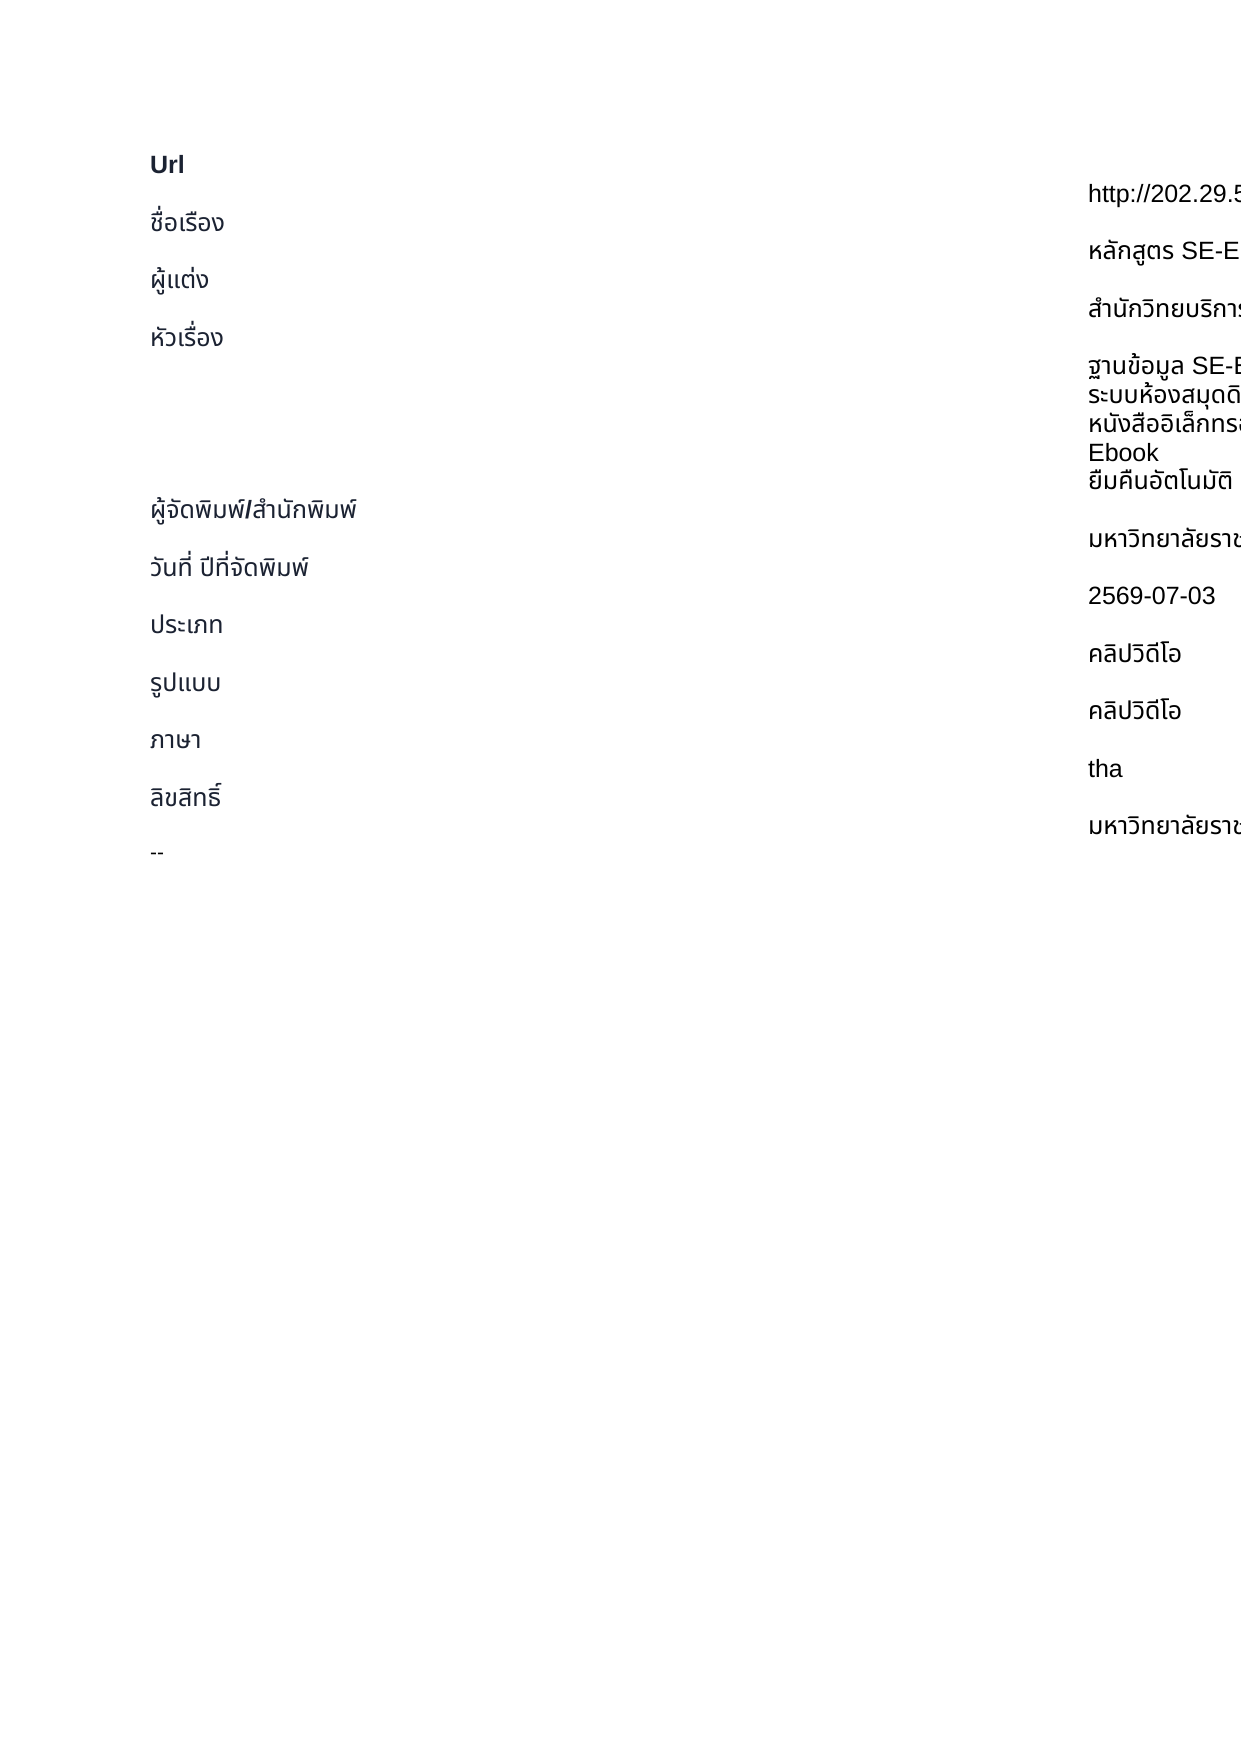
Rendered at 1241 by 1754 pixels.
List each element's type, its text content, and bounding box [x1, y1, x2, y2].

text รูปแบบ [150, 667, 1090, 696]
text Ebook [1088, 437, 1240, 466]
text ประเภท [150, 610, 1090, 639]
text สำนักวิทยบริการและเทคโนโลยีสารสนเทศ มหาวิทยาลัยราชภัฏบ้านสมเด็จเจ้าพระยา [1088, 294, 1240, 322]
text หลักสูตร SE-ED E-Library: การสืบค้นข้อมูลวิชาการเพื่อการเรียนรู้และการประยุกต์ใช้ [1088, 236, 1240, 265]
text ลิขสิทธิ์ [150, 782, 1090, 811]
text คลิปวิดีโอ [1088, 639, 1240, 667]
text มหาวิทยาลัยราชภัฏบ้านสมเด็จเจ้าพระยา [1088, 811, 1240, 840]
text 2569-07-03 [1088, 581, 1240, 610]
text วันที่ ปีที่จัดพิมพ์ [150, 552, 1090, 581]
text มหาวิทยาลัยราชภัฏบ้านสมเด็จเจ้าพระยา. สำนักวิทยบริการและเทคโนโลยีสารสนเทศ [1088, 524, 1240, 552]
text -- [150, 840, 1090, 864]
text ผู้แต่ง [150, 265, 1090, 294]
text หนังสืออิเล็กทรอนิกส์ [1088, 409, 1240, 437]
text คลิปวิดีโอ [1088, 696, 1240, 725]
text ชื่อเรือง [150, 207, 1090, 236]
text tha [1088, 754, 1240, 782]
text Url [150, 150, 1090, 179]
text หัวเรื่อง [150, 322, 1090, 351]
text ระบบห้องสมุดดิจิทัล [1088, 380, 1240, 409]
text ยืมคืนอัตโนมัติ [1088, 466, 1240, 495]
text ฐานข้อมูล SE-ED E-Library [1088, 351, 1240, 380]
text ผู้จัดพิมพ์/สำนักพิมพ์ [150, 495, 1090, 524]
text ภาษา [150, 725, 1090, 754]
text http://202.29.54.157/s/library/item/3734 [1088, 179, 1240, 207]
